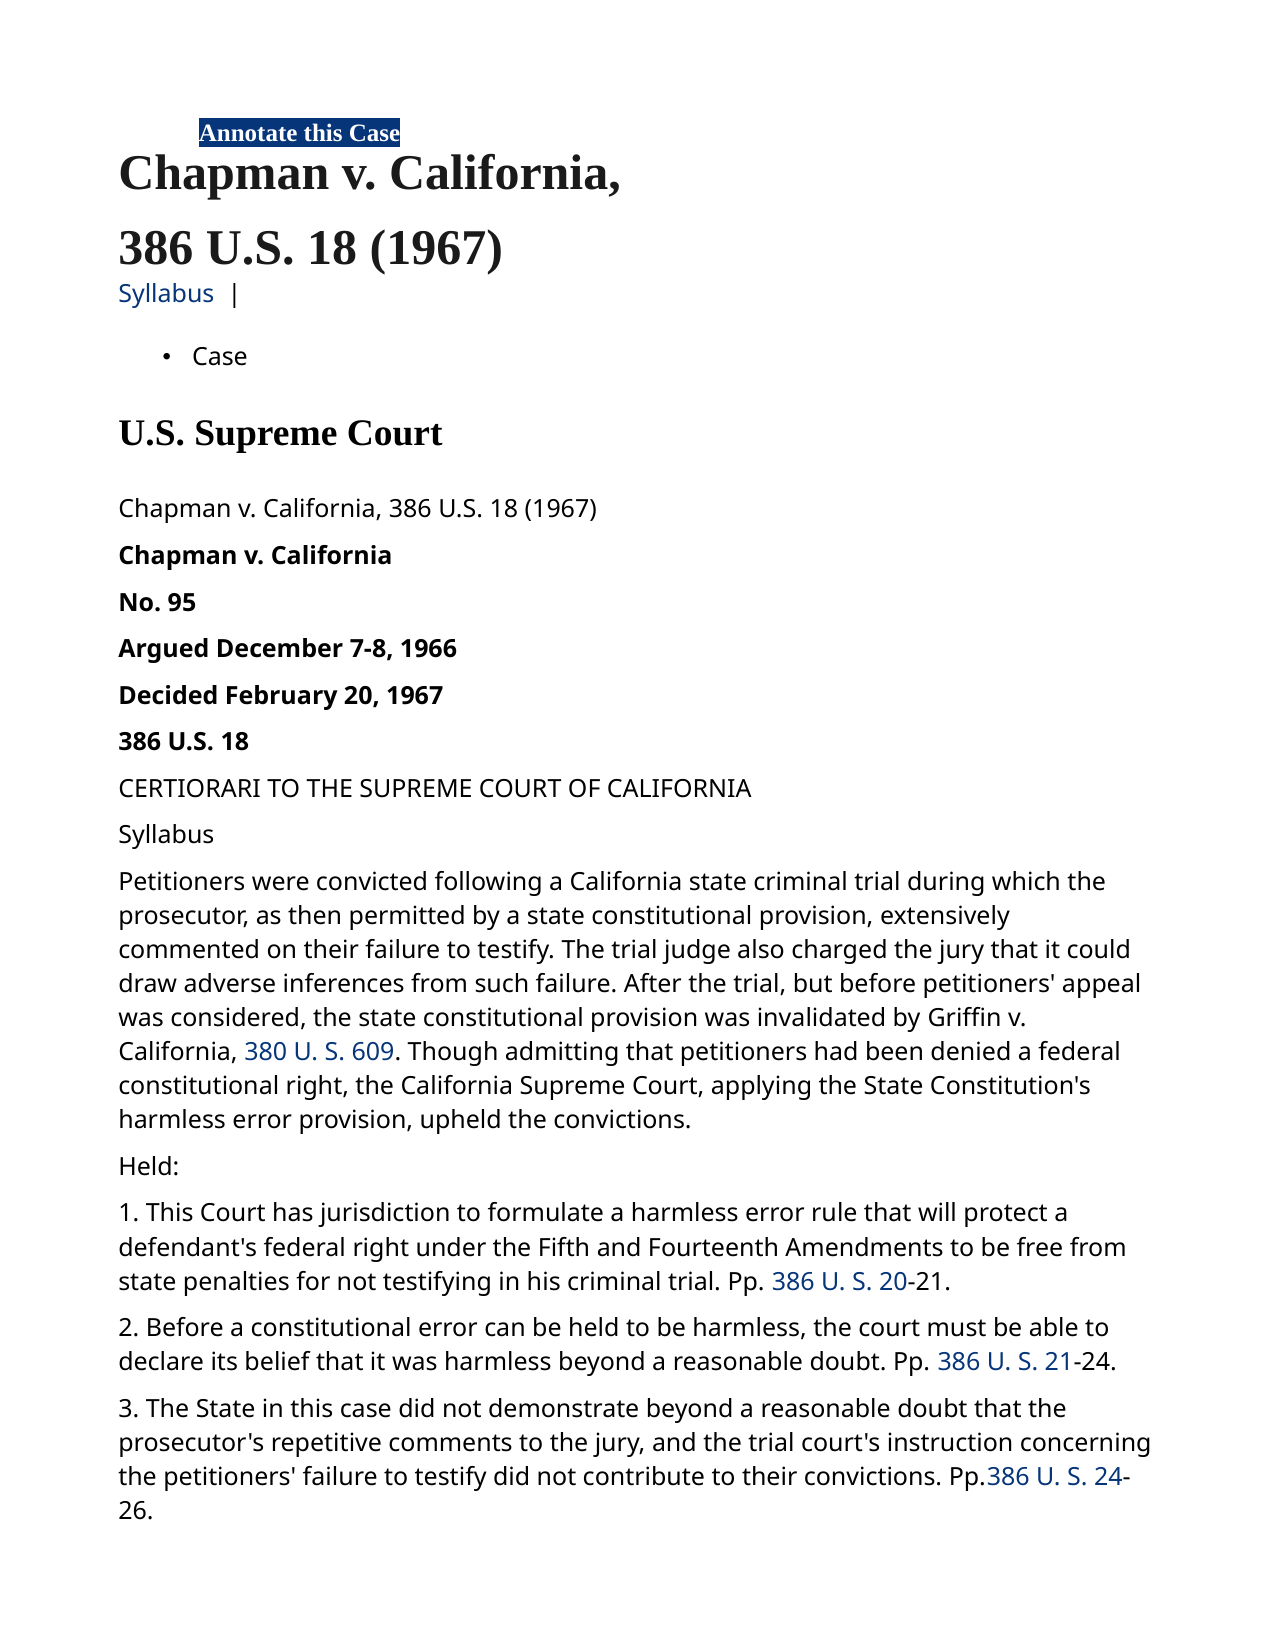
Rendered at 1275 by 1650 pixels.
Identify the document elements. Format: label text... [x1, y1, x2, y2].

text 1. This Court has jurisdiction to formulate a harmless error rule that will protect a defendant's federal right under the Fifth and Fourteenth Amendments to be free from state penalties for not testifying in his criminal trial. Pp. 386 U. S. 20-21. [118, 1195, 1157, 1297]
subtitle U.S. Supreme Court [118, 410, 1157, 453]
text Annotate this Case [118, 118, 481, 147]
text Argued December 7-8, 1966 [118, 631, 1157, 665]
text Held: [118, 1148, 1157, 1183]
text Decided February 20, 1967 [118, 677, 1157, 711]
text 2. Before a constitutional error can be held to be harmless, the court must be able to declare its belief that it was harmless beyond a reasonable doubt. Pp. 386 U. S. 21-24. [118, 1310, 1157, 1378]
text No. 95 [118, 584, 1157, 618]
text CERTIORARI TO THE SUPREME COURT OF CALIFORNIA [118, 770, 1157, 804]
subtitle Chapman v. California, 386 U.S. 18 (1967) [118, 143, 1206, 275]
text 386 U.S. 18 [118, 724, 1157, 758]
text [481, 118, 1206, 143]
text 3. The State in this case did not demonstrate beyond a reasonable doubt that the prosecutor's repetitive comments to the jury, and the trial court's instruction concerning the petitioners' failure to testify did not contribute to their convictions. Pp.386 U. S. 24-26. [118, 1390, 1157, 1527]
text Chapman v. California [118, 538, 1157, 572]
list Case [162, 339, 1157, 373]
text Syllabus [118, 817, 1157, 851]
subtitle Chapman v. California, 386 U.S. 18 (1967) [118, 491, 1157, 525]
text Petitioners were convicted following a California state criminal trial during which the prosecutor, as then permitted by a state constitutional provision, extensively commented on their failure to testify. The trial judge also charged the jury that it could draw adverse inferences from such failure. After the trial, but before petitioners' appeal was considered, the state constitutional provision was invalidated by Griffin v. California, 380 U. S. 609. Though admitting that petitioners had been denied a federal constitutional right, the California Supreme Court, applying the State Constitution's harmless error provision, upheld the convictions. [118, 863, 1157, 1136]
text Syllabus | [118, 275, 1157, 309]
